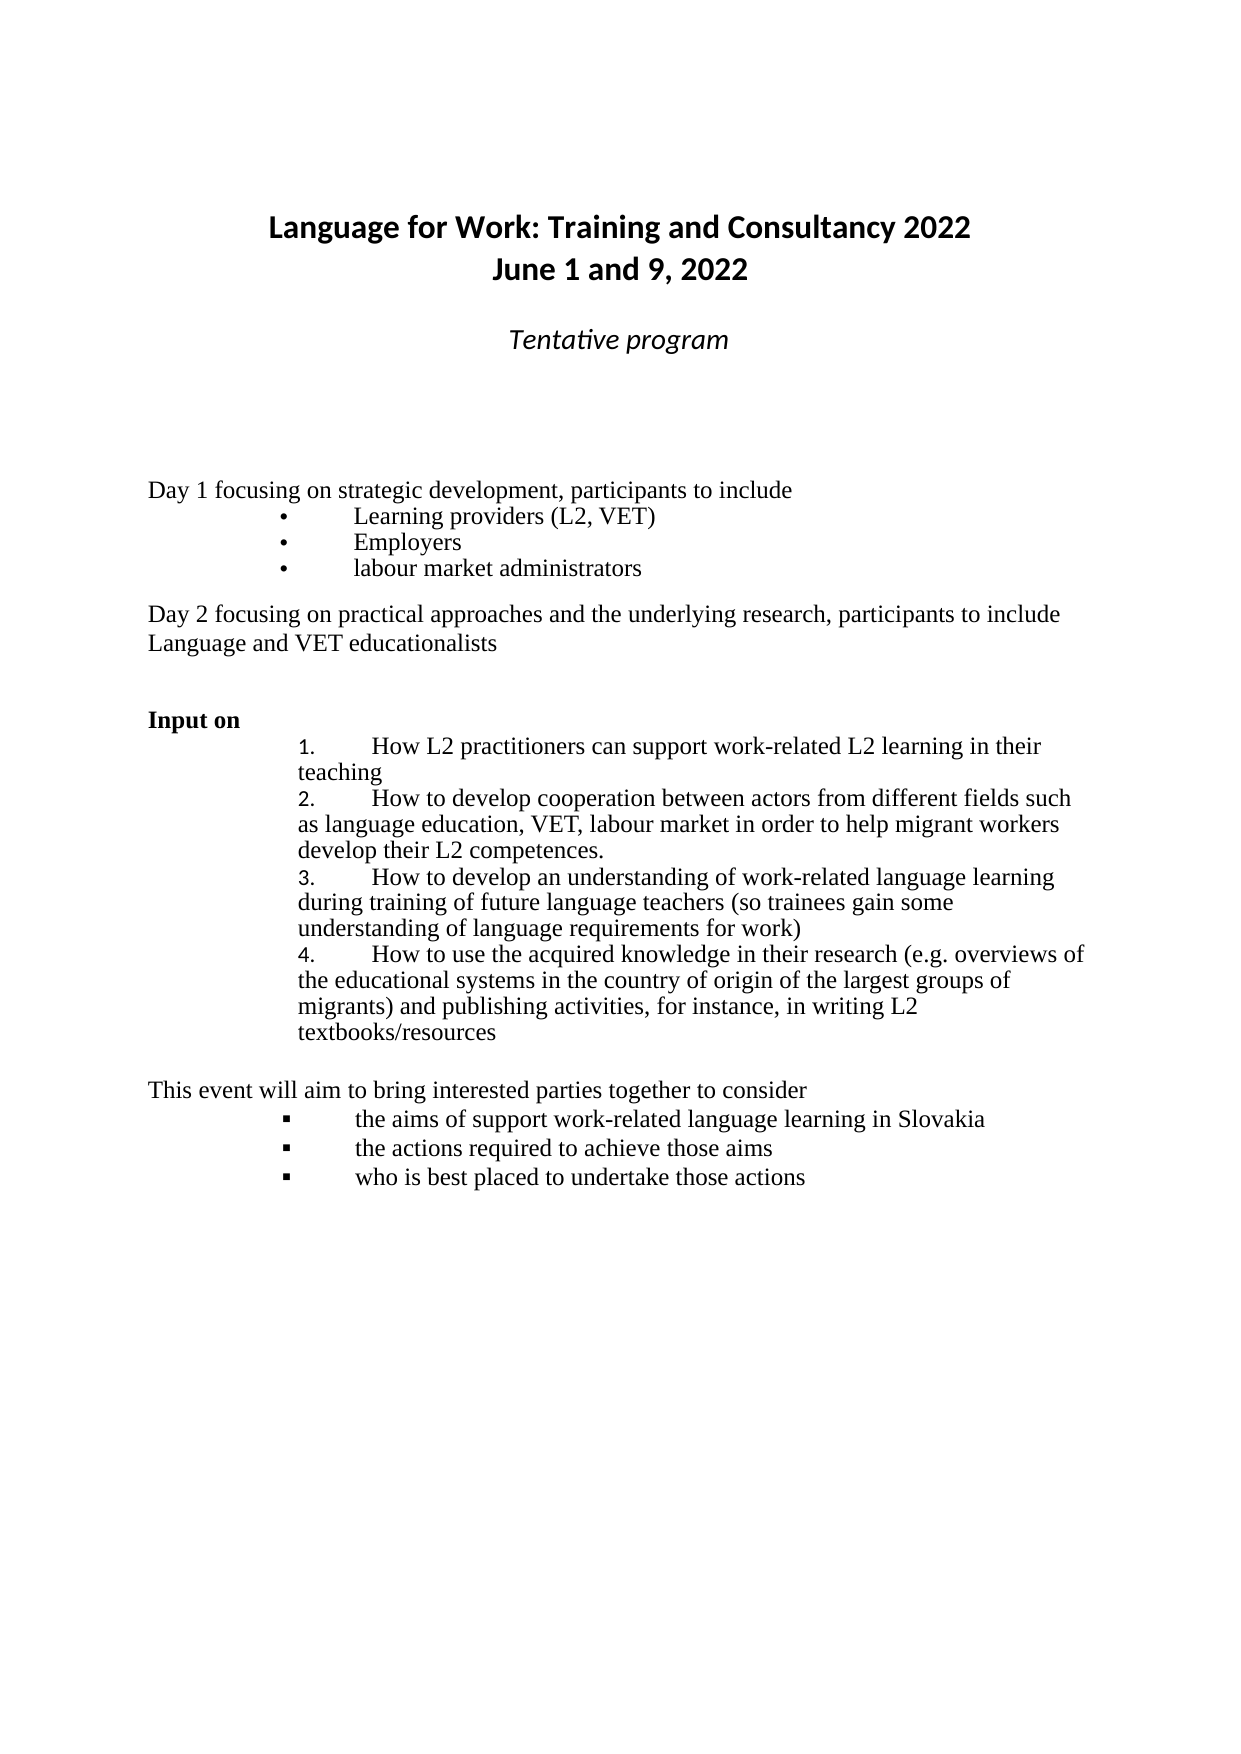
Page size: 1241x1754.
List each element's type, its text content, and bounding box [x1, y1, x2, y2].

list How to develop an understanding of work-related language learning during training of future language teachers (so trainees gain some understanding of language requirements for work) [298, 864, 1093, 942]
list Employers [279, 530, 1093, 556]
text Language for Work: Training and Consultancy 2022 [148, 206, 1093, 247]
text This event will aim to bring interested parties together to consider [148, 1076, 1093, 1104]
text Input on [148, 708, 1093, 734]
list who is best placed to undertake those actions [281, 1162, 1093, 1191]
text Tentative program [148, 321, 1093, 357]
list the actions required to achieve those aims [281, 1133, 1093, 1162]
text Language and VET educationalists [148, 628, 1093, 657]
text June 1 and 9, 2022 [148, 248, 1093, 289]
text Day 1 focusing on strategic development, participants to include [148, 478, 1093, 504]
list labour market administrators [279, 556, 1093, 581]
list How to develop cooperation between actors from different fields such as language education, VET, labour market in order to help migrant workers develop their L2 competences. [298, 786, 1093, 864]
list the aims of support work-related language learning in Slovakia [281, 1104, 1093, 1133]
list Learning providers (L2, VET) [279, 504, 1093, 530]
list How to use the acquired knowledge in their research (e.g. overviews of the educational systems in the country of origin of the largest groups of migrants) and publishing activities, for instance, in writing L2 textbooks/resources [298, 942, 1093, 1046]
text Day 2 focusing on practical approaches and the underlying research, participants to include [148, 602, 1093, 628]
list How L2 practitioners can support work-related L2 learning in their teaching [298, 734, 1093, 786]
